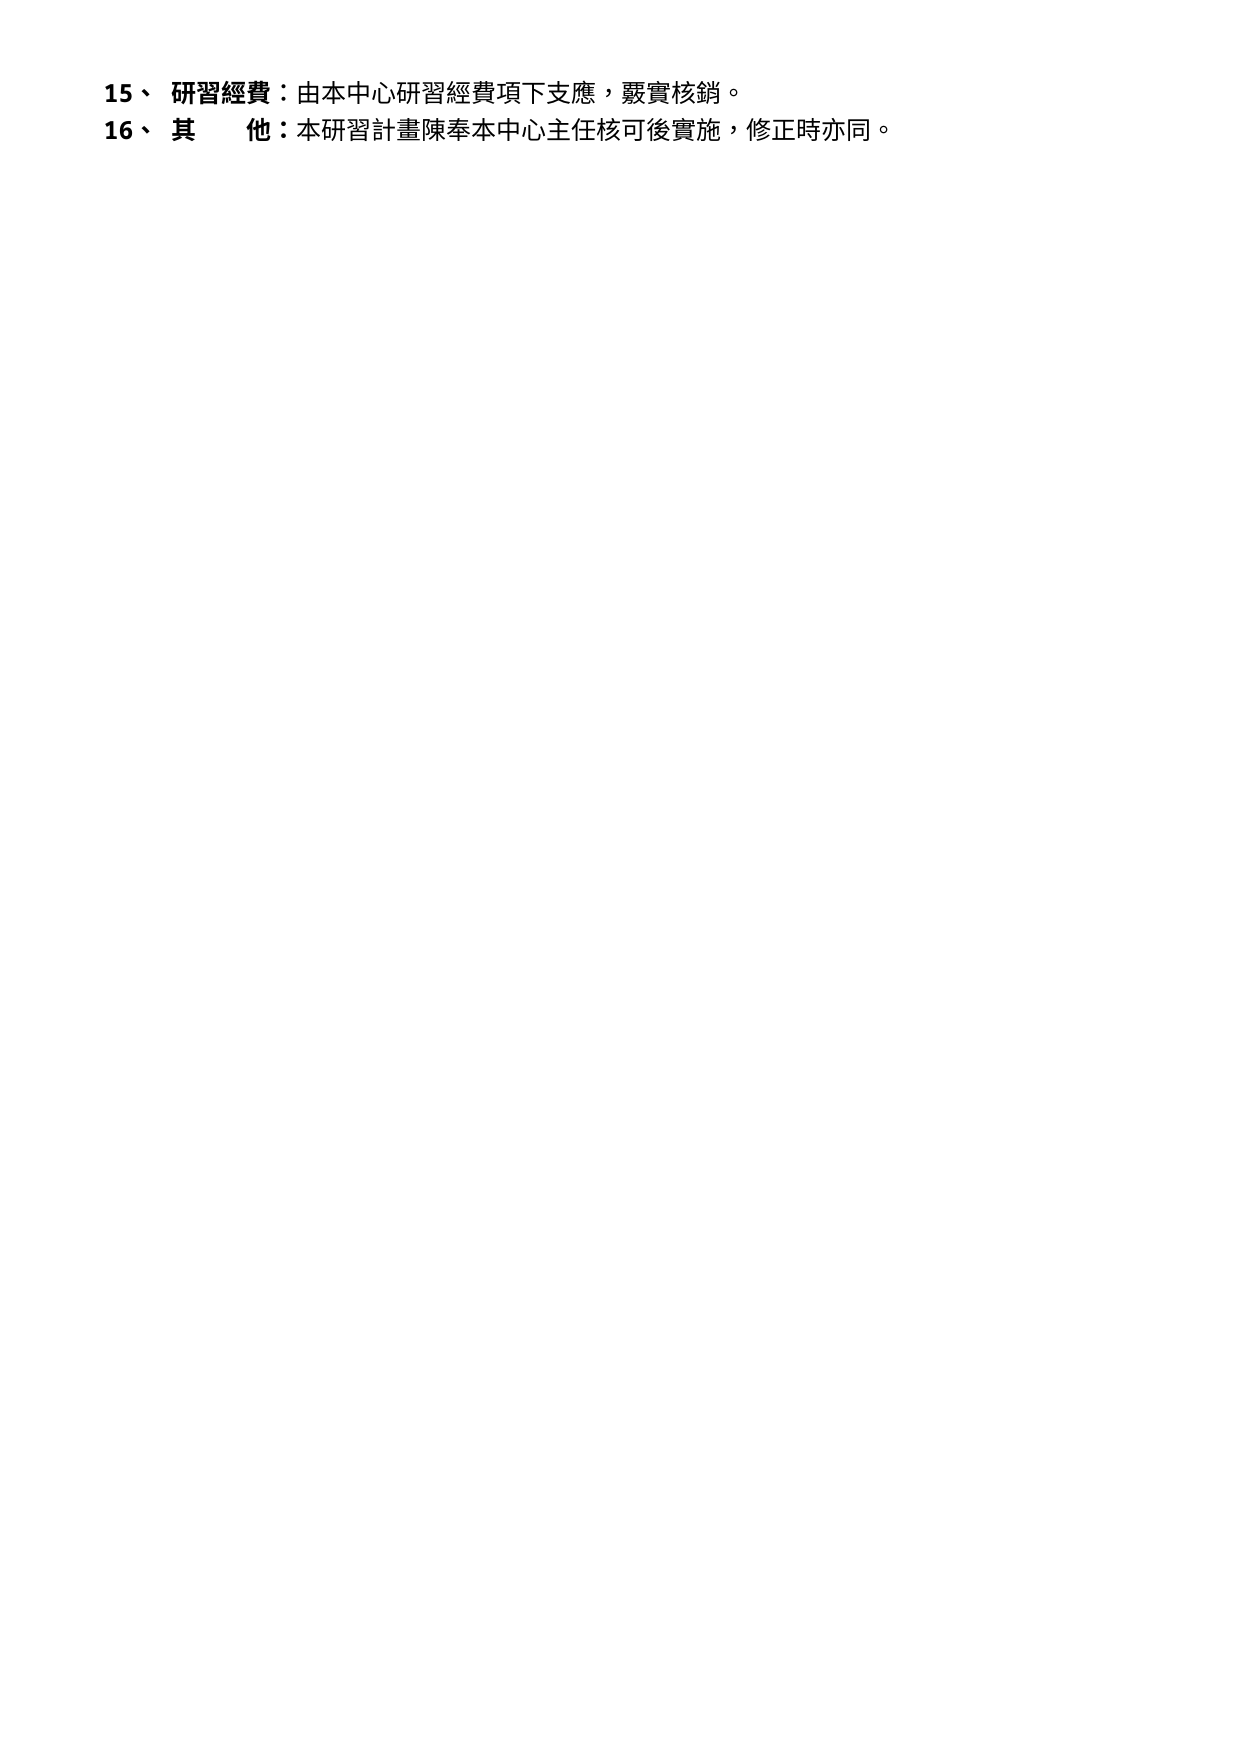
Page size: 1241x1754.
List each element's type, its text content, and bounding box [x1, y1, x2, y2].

list 其 他：本研習計畫陳奉本中心主任核可後實施，修正時亦同。 [103, 109, 1137, 147]
list 研習經費︰由本中心研習經費項下支應，覈實核銷。 [103, 72, 1137, 109]
